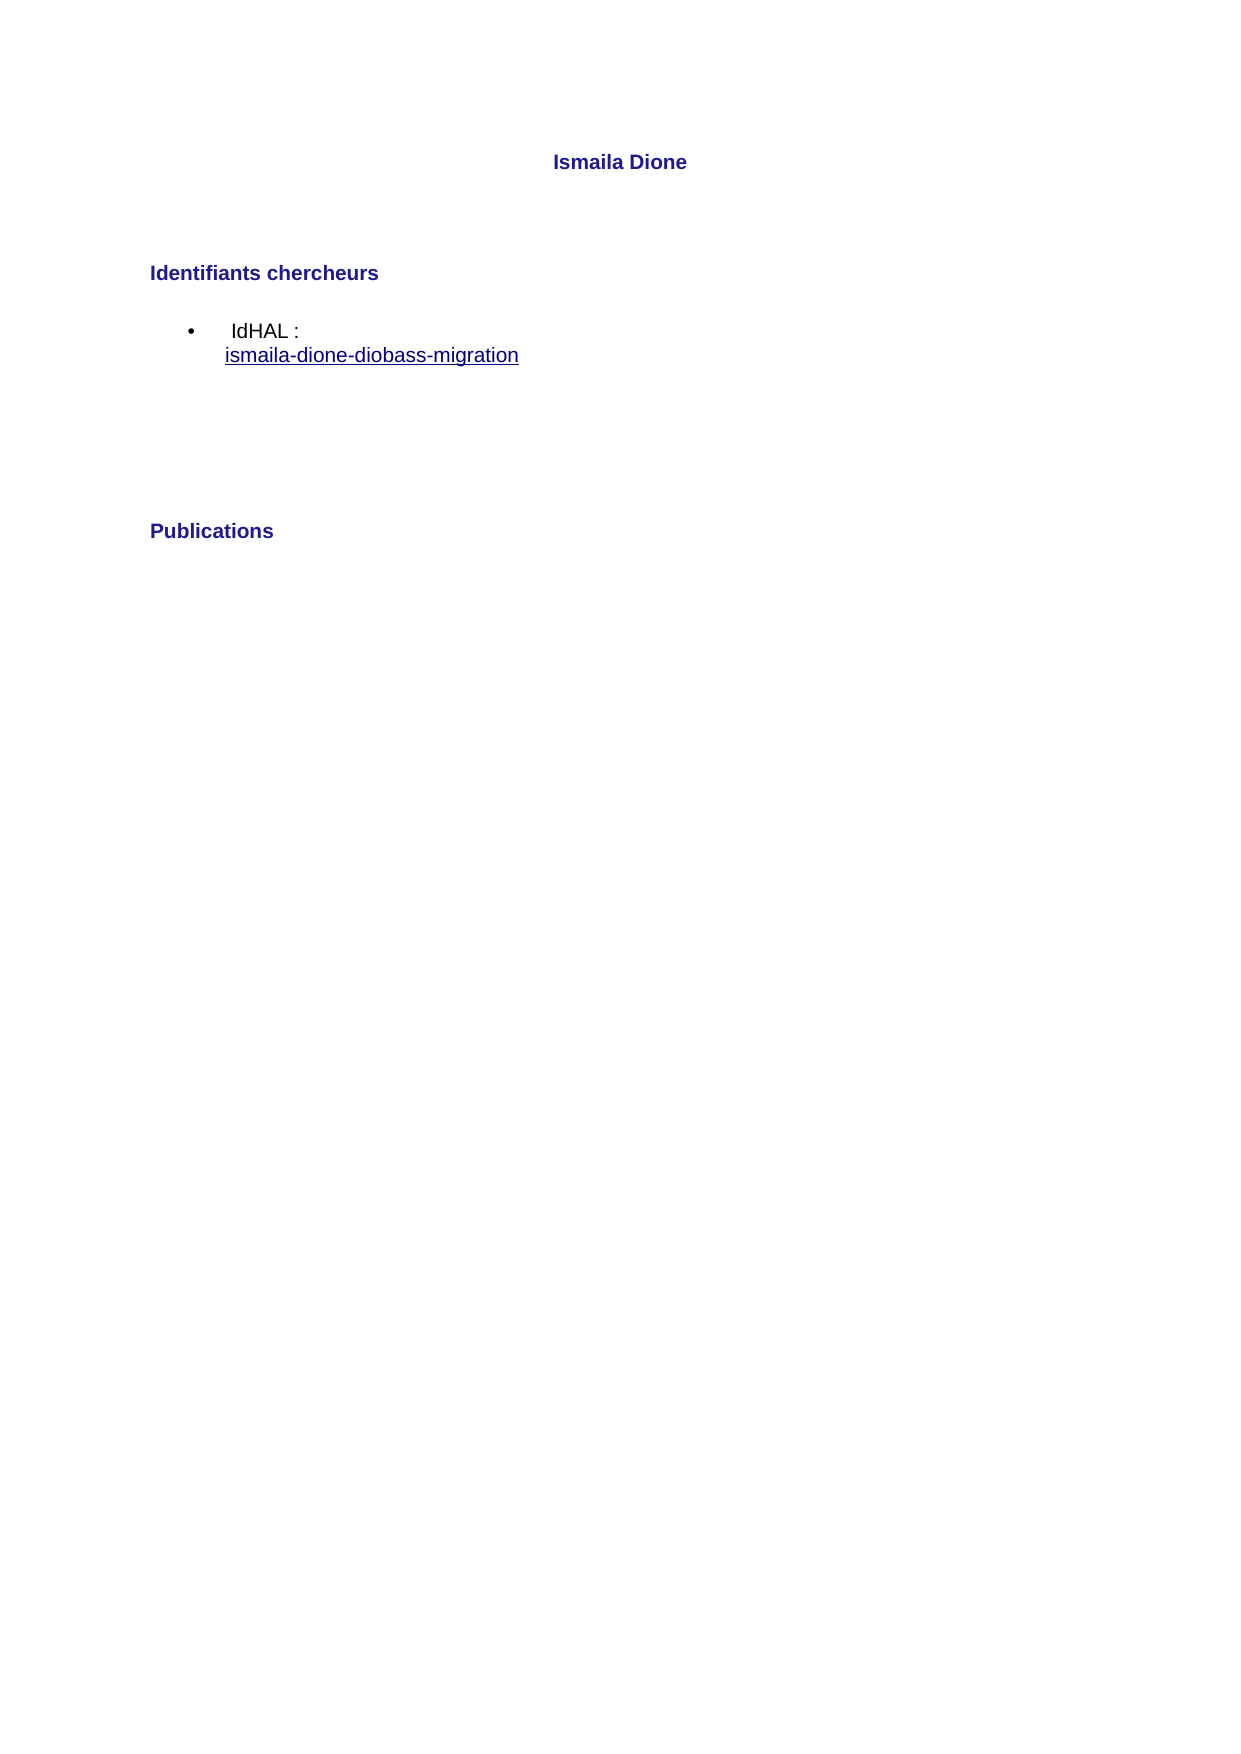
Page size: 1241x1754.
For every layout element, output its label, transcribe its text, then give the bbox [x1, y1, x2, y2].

list ismaila-dione-diobass-migration [187, 343, 1090, 367]
list IdHAL : [187, 319, 1090, 343]
subtitle Identifiants chercheurs [150, 260, 1090, 284]
subtitle Publications [150, 519, 1090, 543]
subtitle Ismaila Dione [150, 150, 1090, 174]
